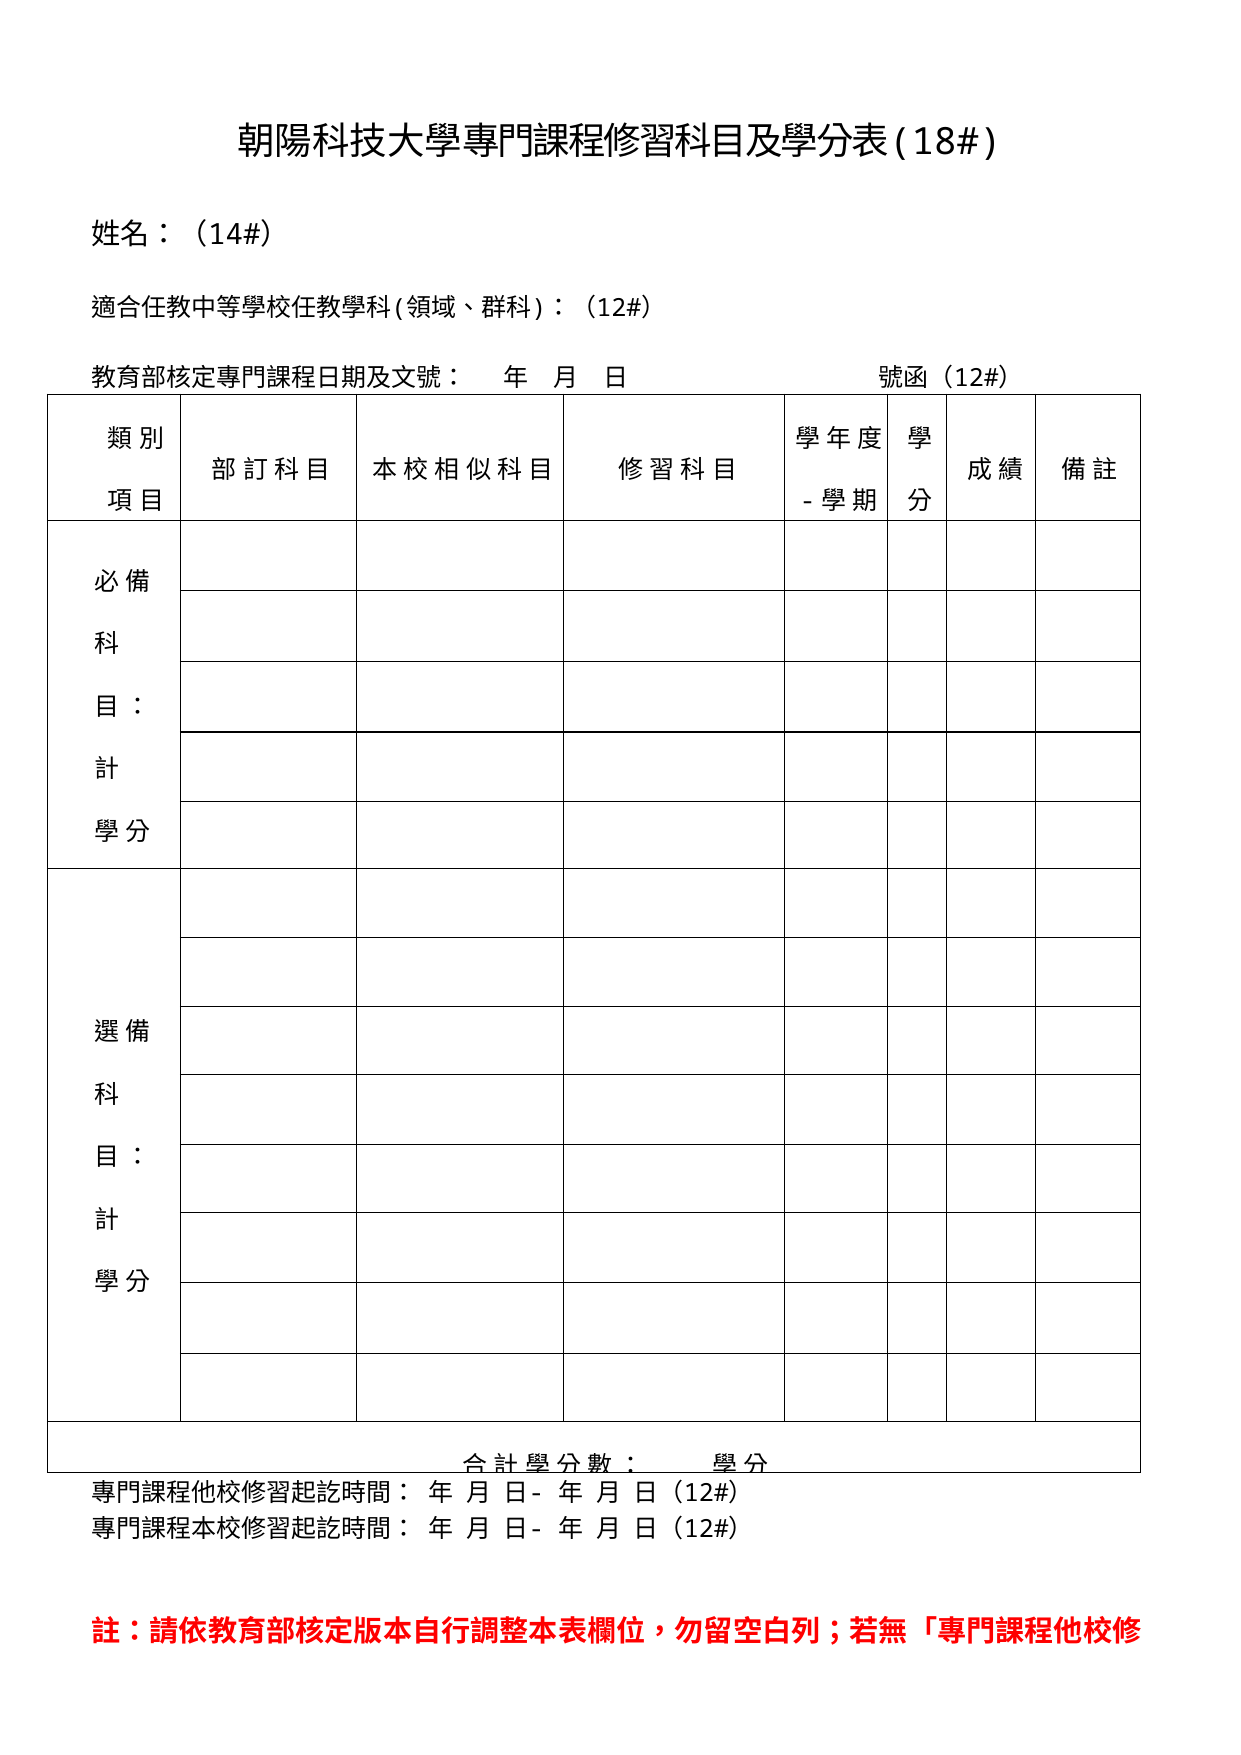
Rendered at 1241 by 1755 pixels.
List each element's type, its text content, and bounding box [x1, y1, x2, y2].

table_cell [888, 802, 946, 867]
table_cell [181, 1007, 356, 1074]
table_cell [181, 802, 356, 867]
table_cell [564, 733, 784, 801]
table_cell [785, 733, 887, 801]
table_cell [947, 1213, 1035, 1282]
table_cell [1036, 1213, 1140, 1282]
table_cell [785, 869, 887, 937]
table_cell [888, 938, 946, 1006]
table_cell [357, 938, 563, 1006]
table_cell [181, 591, 356, 661]
table_cell [947, 733, 1035, 801]
table_cell [888, 1075, 946, 1143]
table_cell [357, 1354, 563, 1421]
table_cell [947, 869, 1035, 937]
table_cell [357, 1283, 563, 1352]
table_cell [888, 1007, 946, 1074]
table_cell [1036, 1283, 1140, 1352]
table_cell [947, 1283, 1035, 1352]
table_cell [1036, 662, 1140, 731]
table_cell [357, 869, 563, 937]
table_cell [564, 1354, 784, 1421]
table_cell [888, 1145, 946, 1212]
table_cell [564, 1007, 784, 1074]
table_cell [357, 521, 563, 590]
table_cell [181, 733, 356, 801]
table_header 部訂科目 [181, 395, 356, 519]
text 教育部核定專門課程日期及文號： 年 月 日 號函（12#） [91, 357, 1164, 393]
table_cell [1036, 869, 1140, 937]
table_cell [181, 521, 356, 590]
table_cell [1036, 591, 1140, 661]
table_cell [564, 869, 784, 937]
table_cell [357, 1213, 563, 1282]
table_cell [357, 591, 563, 661]
table_cell [564, 1145, 784, 1212]
table_cell [1036, 1007, 1140, 1074]
table_header 備註 [1036, 395, 1140, 519]
table_cell [785, 802, 887, 867]
table_header 成績 [947, 395, 1035, 519]
table_header 學年度 -學期 [785, 395, 887, 519]
table_cell [947, 521, 1035, 590]
table_cell [947, 662, 1035, 731]
text 專門課程本校修習起訖時間： 年 月 日- 年 月 日（12#） [91, 1509, 1164, 1545]
table_cell [1036, 1354, 1140, 1421]
table_cell [564, 521, 784, 590]
table_cell [564, 1213, 784, 1282]
table_header 類別項目 [48, 395, 180, 519]
table_cell [1036, 1075, 1140, 1143]
table_cell [357, 733, 563, 801]
table_cell [564, 591, 784, 661]
table_cell [947, 1145, 1035, 1212]
table_cell [888, 521, 946, 590]
table_cell [181, 1213, 356, 1282]
table_cell [785, 1007, 887, 1074]
table_cell [888, 591, 946, 661]
table_cell [947, 1007, 1035, 1074]
table_cell [181, 1075, 356, 1143]
table_cell [785, 1213, 887, 1282]
table_cell [181, 662, 356, 731]
table_cell [1036, 802, 1140, 867]
text 朝陽科技大學專門課程修習科目及學分表(18#) [91, 111, 1147, 165]
table_cell [888, 733, 946, 801]
table_cell [564, 662, 784, 731]
table_cell 合計學分數： 學分 [48, 1422, 1140, 1472]
table_cell [181, 938, 356, 1006]
table_cell [888, 1213, 946, 1282]
table_cell [357, 1145, 563, 1212]
table_header 本校相似科目 [357, 395, 563, 519]
table_cell [357, 802, 563, 867]
table_cell [181, 1145, 356, 1212]
table_cell [181, 1354, 356, 1421]
table_cell [888, 1354, 946, 1421]
table_cell [947, 938, 1035, 1006]
table_cell [888, 869, 946, 937]
table_cell [785, 1145, 887, 1212]
text 姓名：（14#） [91, 211, 1164, 253]
table_cell [785, 1075, 887, 1143]
table_cell [564, 1283, 784, 1352]
table_cell [947, 1354, 1035, 1421]
table_cell [1036, 521, 1140, 590]
table_cell [785, 938, 887, 1006]
table_cell [181, 869, 356, 937]
table_cell [181, 1283, 356, 1352]
table_cell [785, 591, 887, 661]
table_cell [785, 662, 887, 731]
table_cell [785, 521, 887, 590]
table_cell [785, 1354, 887, 1421]
text 註：請依教育部核定版本自行調整本表欄位，勿留空白列；若無「專門課程他校修 [91, 1608, 1164, 1650]
text 專門課程他校修習起訖時間： 年 月 日- 年 月 日（12#） [91, 1473, 1164, 1509]
table_cell 必備科目： 計 學分 [48, 521, 180, 867]
table_cell [947, 1075, 1035, 1143]
table_cell [1036, 938, 1140, 1006]
text 適合任教中等學校任教學科(領域、群科)：（12#） [91, 287, 1164, 323]
table_cell [1036, 733, 1140, 801]
table_cell [564, 938, 784, 1006]
table_cell [357, 662, 563, 731]
table_cell [1036, 1145, 1140, 1212]
table_cell [888, 1283, 946, 1352]
table_header 修習科目 [564, 395, 784, 519]
table_cell [947, 591, 1035, 661]
table_cell [357, 1007, 563, 1074]
table_cell [357, 1075, 563, 1143]
table_cell [888, 662, 946, 731]
table_cell 選備科目： 計 學分 [48, 869, 180, 1421]
table_cell [947, 802, 1035, 867]
table_cell [785, 1283, 887, 1352]
table_cell [564, 1075, 784, 1143]
table_cell [564, 802, 784, 867]
table_header 學分 [888, 395, 946, 519]
